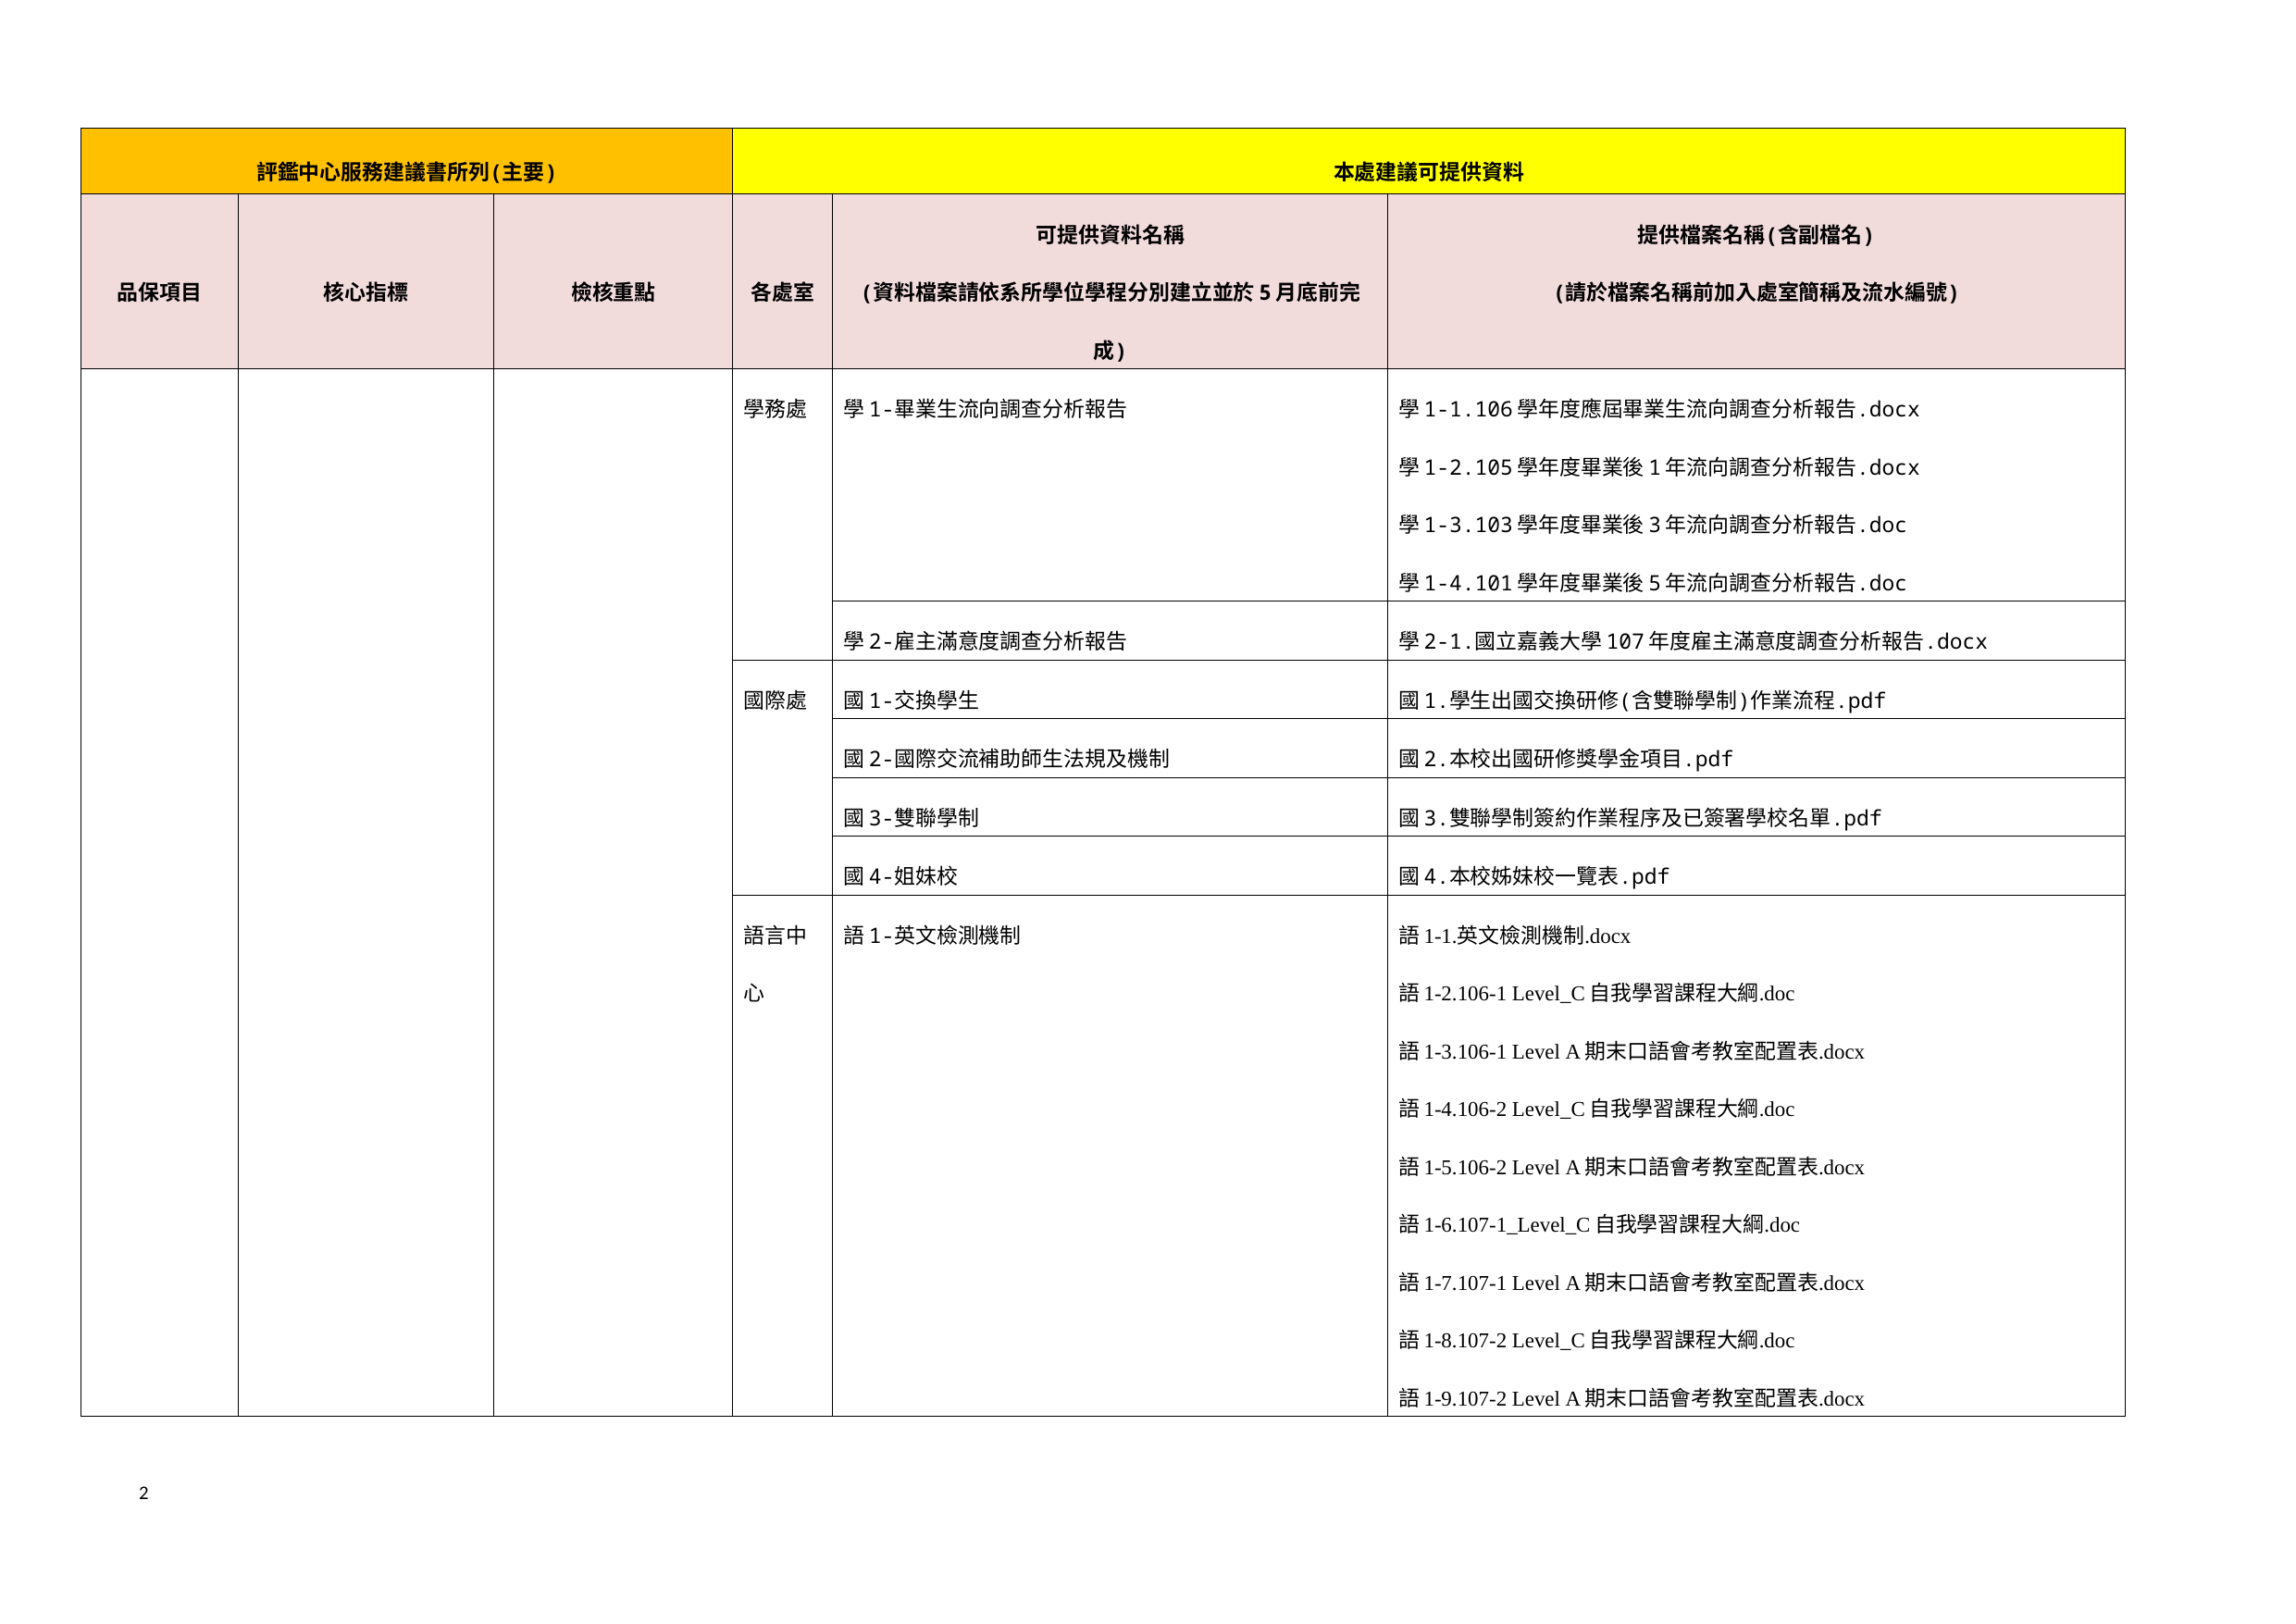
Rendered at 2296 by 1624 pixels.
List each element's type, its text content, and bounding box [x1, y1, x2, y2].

table_cell 核心指標 [239, 194, 493, 368]
table_header 本處建議可提供資料 [733, 129, 2125, 193]
table_header 評鑑中心服務建議書所列(主要) [81, 129, 732, 193]
table_cell 學1-畢業生流向調查分析報告 [833, 369, 1387, 601]
table_cell 國際處 [733, 661, 832, 895]
table_cell 品保項目 [81, 194, 238, 368]
table_cell 國3-雙聯學制 [833, 778, 1387, 836]
table_cell 國1.學生出國交換研修(含雙聯學制)作業流程.pdf [1388, 661, 2125, 718]
table_cell 國4.本校姊妹校一覽表.pdf [1388, 837, 2125, 895]
table_cell [239, 369, 493, 1416]
table_cell 學務處 [733, 369, 832, 659]
table_cell 國3.雙聯學制簽約作業程序及已簽署學校名單.pdf [1388, 778, 2125, 836]
table_cell 提供檔案名稱(含副檔名) (請於檔案名稱前加入處室簡稱及流水編號) [1388, 194, 2125, 368]
table_cell 各處室 [733, 194, 832, 368]
table_cell 國2-國際交流補助師生法規及機制 [833, 719, 1387, 776]
table_cell [494, 369, 732, 1416]
table_cell 可提供資料名稱 (資料檔案請依系所學位學程分別建立並於5月底前完成) [833, 194, 1387, 368]
table_cell 國1-交換學生 [833, 661, 1387, 718]
table_cell 語言中心 [733, 896, 832, 1416]
table_cell 學1-1.106學年度應屆畢業生流向調查分析報告.docx 學1-2.105學年度畢業後1年流向調查分析報告.docx 學1-3.103學年度畢業後3年流向調查分析報告.doc 學1-4.101學年度畢業後5年流向調查分析報告.doc [1388, 369, 2125, 601]
table_cell 語1-英文檢測機制 [833, 896, 1387, 1416]
table_cell 國2.本校出國研修獎學金項目.pdf [1388, 719, 2125, 776]
table_cell 學2-雇主滿意度調查分析報告 [833, 601, 1387, 659]
table_cell 檢核重點 [494, 194, 732, 368]
table_cell [81, 369, 238, 1416]
table_cell 國4-姐妹校 [833, 837, 1387, 895]
table_cell 語1-1.英文檢測機制.docx 語1-2.106-1 Level_C自我學習課程大綱.doc 語1-3.106-1 Level A期末口語會考教室配置表.docx 語1-4.106-2 Level_C自我學習課程大綱.doc 語1-5.106-2 Level A期末口語會考教室配置表.docx 語1-6.107-1_Level_C自我學習課程大綱.doc 語1-7.107-1 Level A期末口語會考教室配置表.docx 語1-8.107-2 Level_C自我學習課程大綱.doc 語1-9.107-2 Level A期末口語會考教室配置表.docx [1388, 896, 2125, 1416]
table_cell 學2-1.國立嘉義大學107年度雇主滿意度調查分析報告.docx [1388, 601, 2125, 659]
